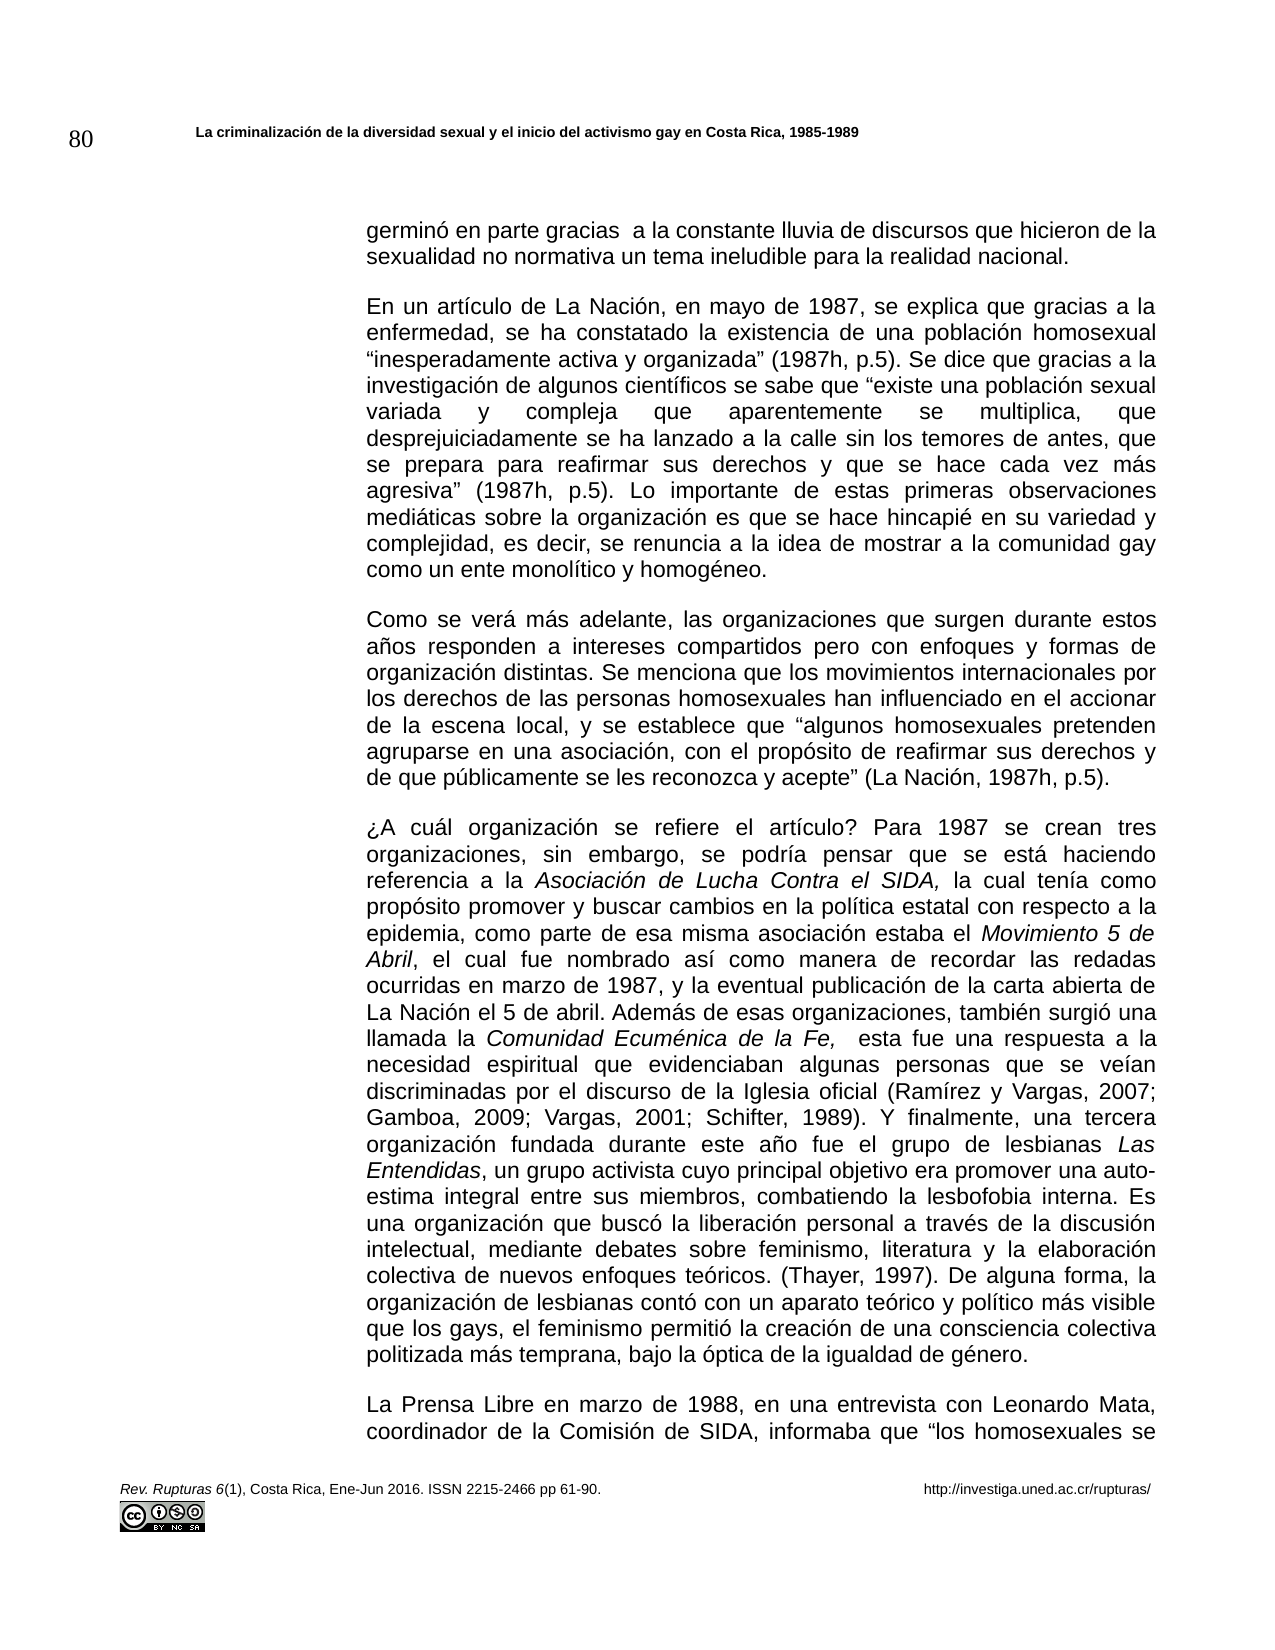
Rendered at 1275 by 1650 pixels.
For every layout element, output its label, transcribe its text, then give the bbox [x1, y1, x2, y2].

text Como se verá más adelante, las organizaciones que surgen durante estos años responden a intereses compartidos pero con enfoques y formas de organización distintas. Se menciona que los movimientos internacionales por los derechos de las personas homosexuales han influenciado en el accionar de la escena local, y se establece que “algunos homosexuales pretenden agruparse en una asociación, con el propósito de reafirmar sus derechos y de que públicamente se les reconozca y acepte” (La Nación, 1987h, p.5). [366, 606, 1157, 791]
text ¿A cuál organización se refiere el artículo? Para 1987 se crean tres organizaciones, sin embargo, se podría pensar que se está haciendo referencia a la Asociación de Lucha Contra el SIDA, la cual tenía como propósito promover y buscar cambios en la política estatal con respecto a la epidemia, como parte de esa misma asociación estaba el Movimiento 5 de Abril, el cual fue nombrado así como manera de recordar las redadas ocurridas en marzo de 1987, y la eventual publicación de la carta abierta de La Nación el 5 de abril. Además de esas organizaciones, también surgió una llamada la Comunidad Ecuménica de la Fe, esta fue una respuesta a la necesidad espiritual que evidenciaban algunas personas que se veían discriminadas por el discurso de la Iglesia oficial (Ramírez y Vargas, 2007; Gamboa, 2009; Vargas, 2001; Schifter, 1989). Y finalmente, una tercera organización fundada durante este año fue el grupo de lesbianas Las Entendidas, un grupo activista cuyo principal objetivo era promover una auto-estima integral entre sus miembros, combatiendo la lesbofobia interna. Es una organización que buscó la liberación personal a través de la discusión intelectual, mediante debates sobre feminismo, literatura y la elaboración colectiva de nuevos enfoques teóricos. (Thayer, 1997). De alguna forma, la organización de lesbianas contó con un aparato teórico y político más visible que los gays, el feminismo permitió la creación de una consciencia colectiva politizada más temprana, bajo la óptica de la igualdad de género. [366, 814, 1157, 1368]
picture [119, 1501, 205, 1532]
text La Prensa Libre en marzo de 1988, en una entrevista con Leonardo Mata, coordinador de la Comisión de SIDA, informaba que “los homosexuales se [366, 1391, 1157, 1444]
text En un artículo de La Nación, en mayo de 1987, se explica que gracias a la enfermedad, se ha constatado la existencia de una población homosexual “inesperadamente activa y organizada” (1987h, p.5). Se dice que gracias a la investigación de algunos científicos se sabe que “existe una población sexual variada y compleja que aparentemente se multiplica, que desprejuiciadamente se ha lanzado a la calle sin los temores de antes, que se prepara para reafirmar sus derechos y que se hace cada vez más agresiva” (1987h, p.5). Lo importante de estas primeras observaciones mediáticas sobre la organización es que se hace hincapié en su variedad y complejidad, es decir, se renuncia a la idea de mostrar a la comunidad gay como un ente monolítico y homogéneo. [366, 293, 1157, 583]
text germinó en parte gracias a la constante lluvia de discursos que hicieron de la sexualidad no normativa un tema ineludible para la realidad nacional. [366, 217, 1157, 269]
